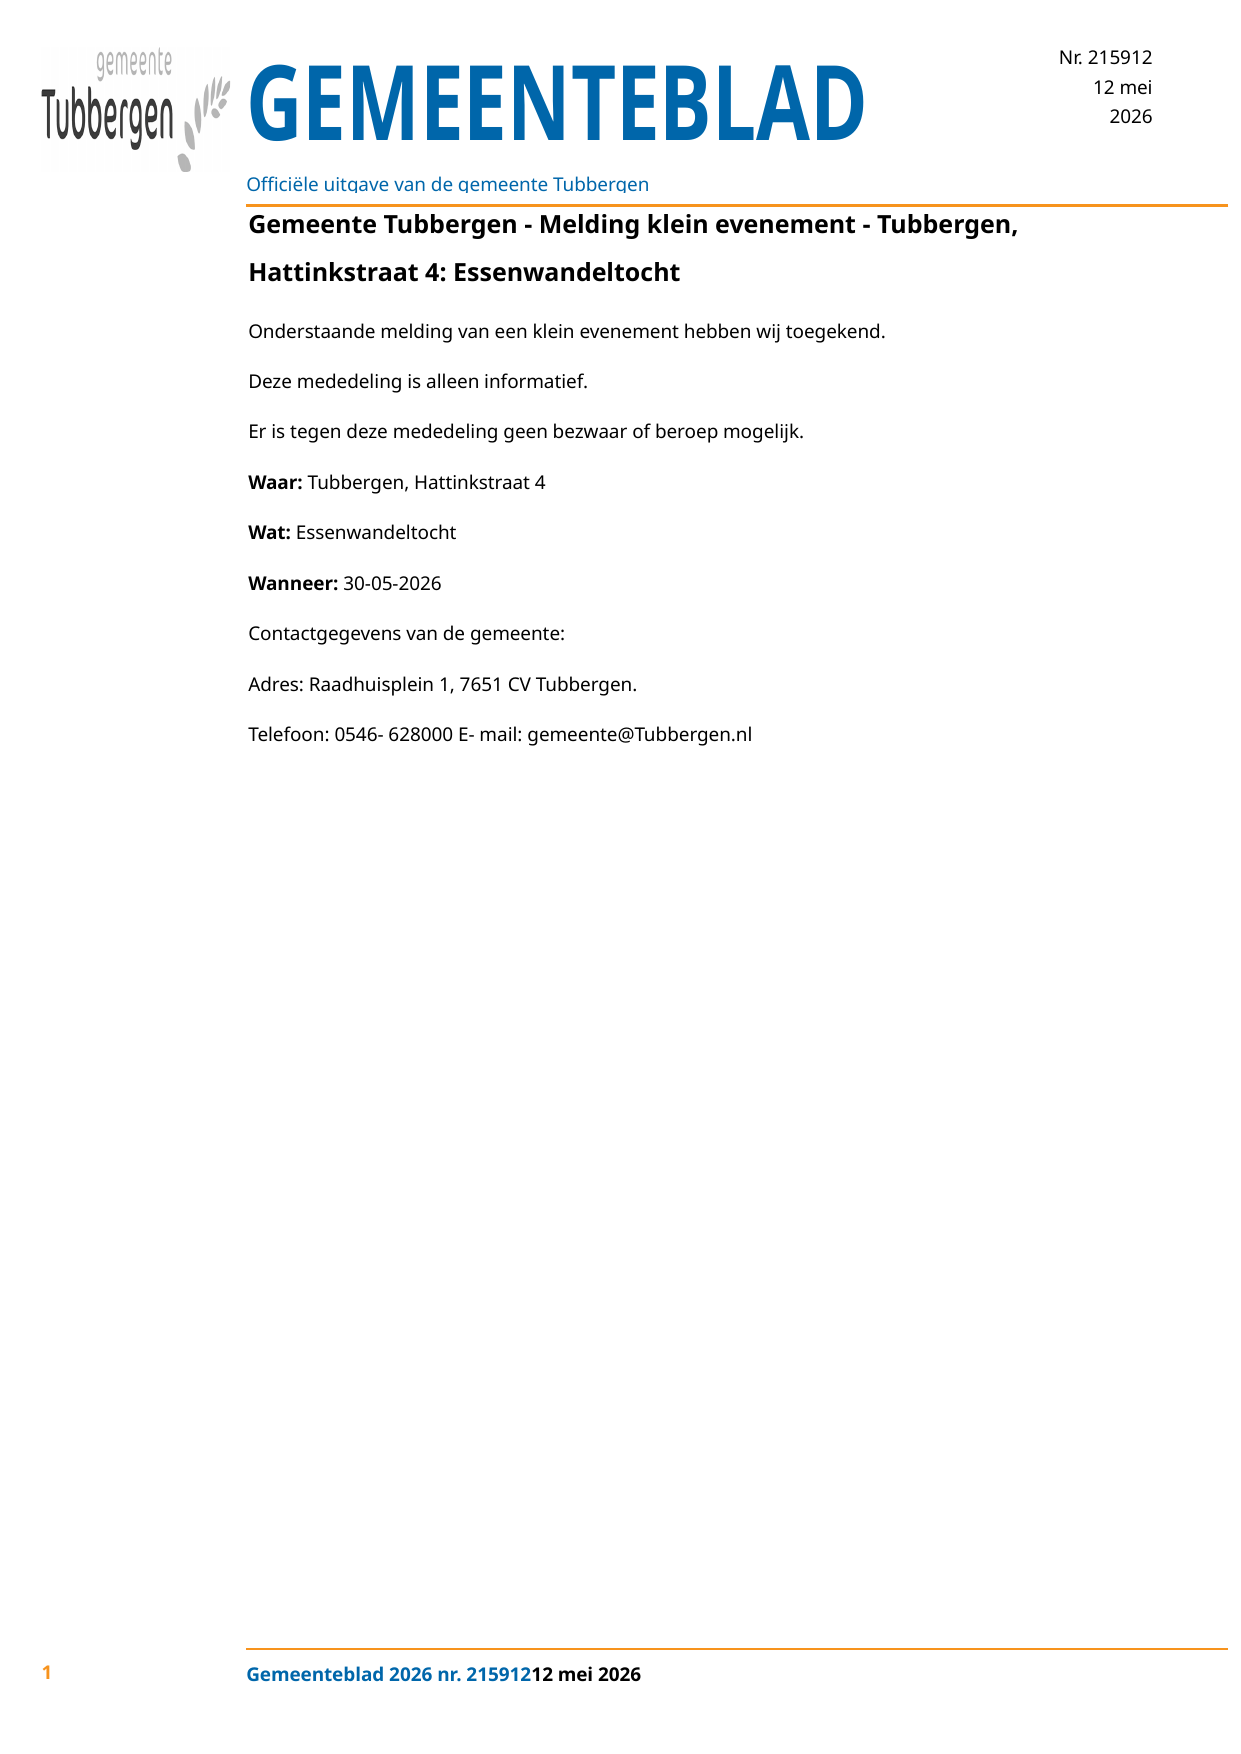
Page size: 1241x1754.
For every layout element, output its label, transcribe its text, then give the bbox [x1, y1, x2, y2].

text Contactgegevens van de gemeente: [248, 620, 1152, 646]
text Er is tegen deze mededeling geen bezwaar of beroep mogelijk. [248, 419, 1152, 444]
picture [41, 47, 231, 172]
text Telefoon: 0546- 628000 E- mail: gemeente@Tubbergen.nl [248, 721, 1152, 747]
text Adres: Raadhuisplein 1, 7651 CV Tubbergen. [248, 671, 1152, 697]
text Waar: Tubbergen, Hattinkstraat 4 [248, 469, 1152, 495]
text Gemeente Tubbergen - Melding klein evenement - Tubbergen, Hattinkstraat 4: Essenwandeltocht [248, 207, 1152, 288]
text Onderstaande melding van een klein evenement hebben wij toegekend. [248, 318, 1152, 344]
text Wat: Essenwandeltocht [248, 519, 1152, 545]
text Deze mededeling is alleen informatief. [248, 368, 1152, 394]
text Wanneer: 30-05-2026 [248, 570, 1152, 596]
